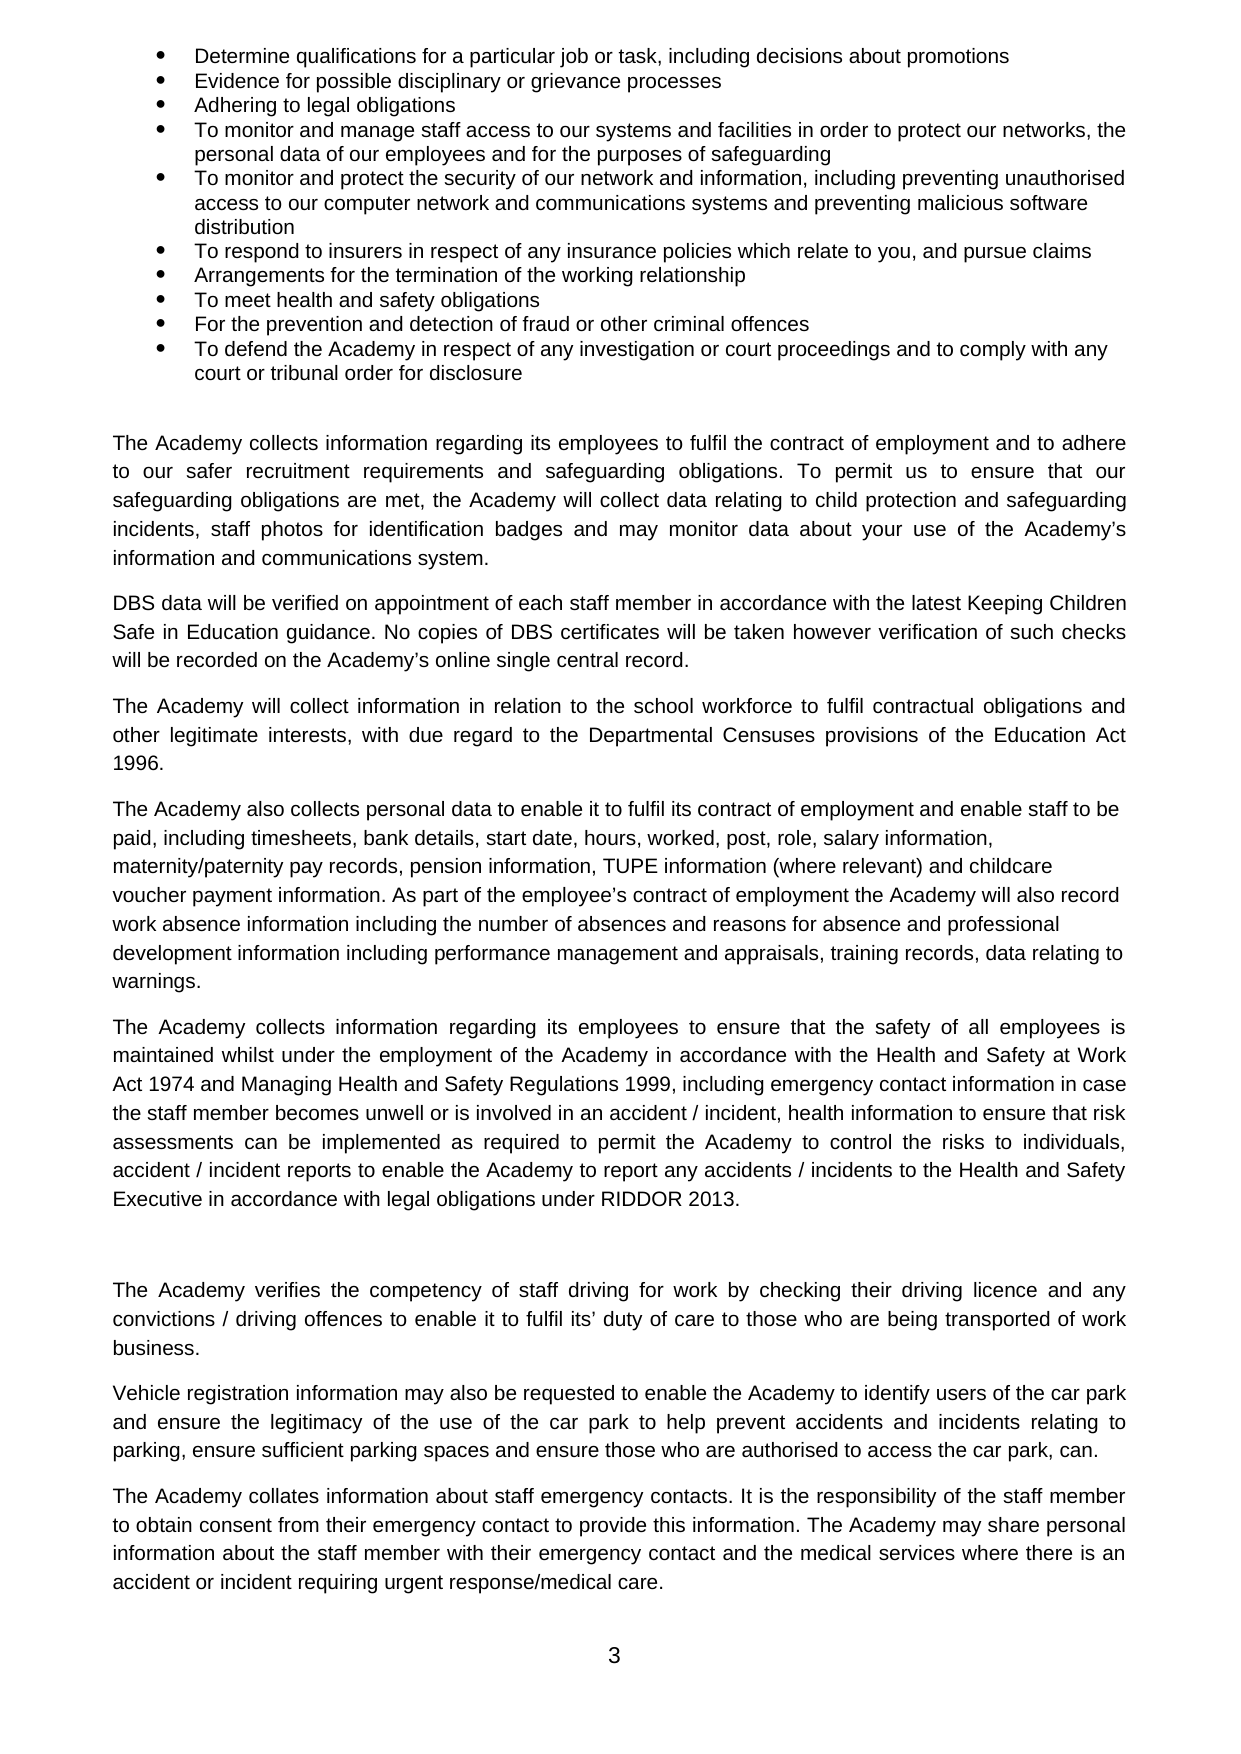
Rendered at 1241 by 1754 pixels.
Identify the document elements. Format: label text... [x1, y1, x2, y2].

list To meet health and safety obligations [157, 287, 1128, 312]
list Determine qualifications for a particular job or task, including decisions about promotions [157, 44, 1128, 69]
text The Academy verifies the competency of staff driving for work by checking their driving licence and any convictions / driving offences to enable it to fulfil its’ duty of care to those who are being transported of work business. [112, 1278, 1128, 1359]
list To respond to insurers in respect of any insurance policies which relate to you, and pursue claims [157, 238, 1128, 263]
text The Academy collates information about staff emergency contacts. It is the responsibility of the staff member to obtain consent from their emergency contact to provide this information. The Academy may share personal information about the staff member with their emergency contact and the medical services where there is an accident or incident requiring urgent response/medical care. [112, 1484, 1128, 1594]
text The Academy collects information regarding its employees to ensure that the safety of all employees is maintained whilst under the employment of the Academy in accordance with the Health and Safety at Work Act 1974 and Managing Health and Safety Regulations 1999, including emergency contact information in case the staff member becomes unwell or is involved in an accident / incident, health information to ensure that risk assessments can be implemented as required to permit the Academy to control the risks to individuals, accident / incident reports to enable the Academy to report any accidents / incidents to the Health and Safety Executive in accordance with legal obligations under RIDDOR 2013. [112, 1014, 1128, 1211]
list To defend the Academy in respect of any investigation or court proceedings and to comply with any court or tribunal order for disclosure [157, 336, 1128, 385]
text Vehicle registration information may also be requested to enable the Academy to identify users of the car park and ensure the legitimacy of the use of the car park to help prevent accidents and incidents relating to parking, ensure sufficient parking spaces and ensure those who are authorised to access the car park, can. [112, 1381, 1128, 1462]
list For the prevention and detection of fraud or other criminal offences [157, 312, 1128, 336]
list Arrangements for the termination of the working relationship [157, 263, 1128, 287]
list Adhering to legal obligations [157, 93, 1128, 118]
list To monitor and manage staff access to our systems and facilities in order to protect our networks, the personal data of our employees and for the purposes of safeguarding [157, 118, 1128, 166]
list Evidence for possible disciplinary or grievance processes [157, 69, 1128, 93]
text The Academy collects information regarding its employees to fulfil the contract of employment and to adhere to our safer recruitment requirements and safeguarding obligations. To permit us to ensure that our safeguarding obligations are met, the Academy will collect data relating to child protection and safeguarding incidents, staff photos for identification badges and may monitor data about your use of the Academy’s information and communications system. [112, 430, 1128, 569]
text The Academy also collects personal data to enable it to fulfil its contract of employment and enable staff to be paid, including timesheets, bank details, start date, hours, worked, post, role, salary information, maternity/paternity pay records, pension information, TUPE information (where relevant) and childcare voucher payment information. As part of the employee’s contract of employment the Academy will also record work absence information including the number of absences and reasons for absence and professional development information including performance management and appraisals, training records, data relating to warnings. [112, 797, 1128, 993]
list To monitor and protect the security of our network and information, including preventing unauthorised access to our computer network and communications systems and preventing malicious software distribution [157, 166, 1128, 238]
text DBS data will be verified on appointment of each staff member in accordance with the latest Keeping Children Safe in Education guidance. No copies of DBS certificates will be taken however verification of such checks will be recorded on the Academy’s online single central record. [112, 591, 1128, 672]
text The Academy will collect information in relation to the school workforce to fulfil contractual obligations and other legitimate interests, with due regard to the Departmental Censuses provisions of the Education Act 1996. [112, 694, 1128, 775]
